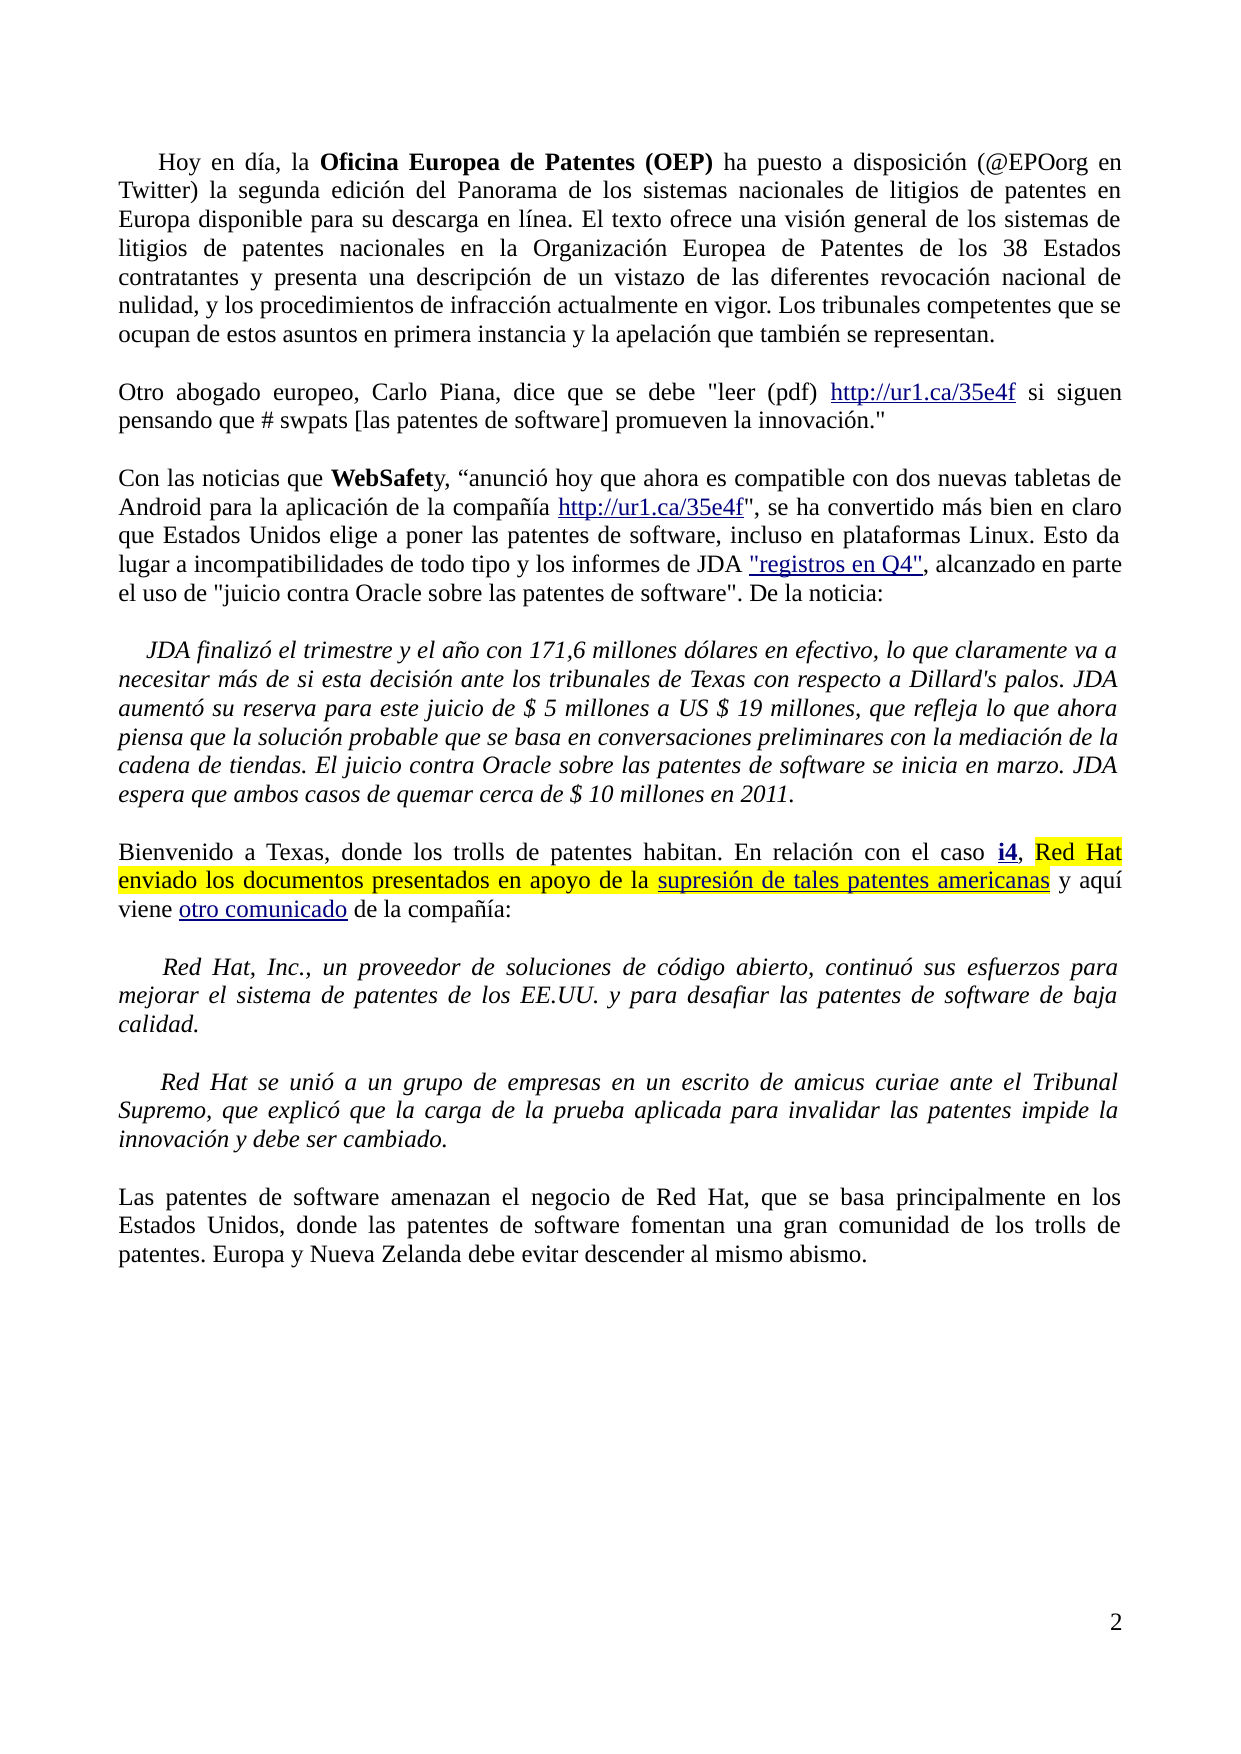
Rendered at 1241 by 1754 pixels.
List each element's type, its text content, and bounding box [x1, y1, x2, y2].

text Las patentes de software amenazan el negocio de Red Hat, que se basa principalmente en los Estados Unidos, donde las patentes de software fomentan una gran comunidad de los trolls de patentes. Europa y Nueva Zelanda debe evitar descender al mismo abismo. [118, 1182, 1122, 1268]
text Otro abogado europeo, Carlo Piana, dice que se debe "leer (pdf) http://ur1.ca/35e4f si siguen pensando que # swpats [las patentes de software] promueven la innovación." [118, 377, 1122, 434]
text Red Hat, Inc., un proveedor de soluciones de código abierto, continuó sus esfuerzos para mejorar el sistema de patentes de los EE.UU. y para desafiar las patentes de software de baja calidad. [118, 952, 1122, 1038]
text Red Hat se unió a un grupo de empresas en un escrito de amicus curiae ante el Tribunal Supremo, que explicó que la carga de la prueba aplicada para invalidar las patentes impide la innovación y debe ser cambiado. [118, 1067, 1122, 1153]
text JDA finalizó el trimestre y el año con 171,6 millones dólares en efectivo, lo que claramente va a necesitar más de si esta decisión ante los tribunales de Texas con respecto a Dillard's palos. JDA aumentó su reserva para este juicio de $ 5 millones a US $ 19 millones, que refleja lo que ahora piensa que la solución probable que se basa en conversaciones preliminares con la mediación de la cadena de tiendas. El juicio contra Oracle sobre las patentes de software se inicia en marzo. JDA espera que ambos casos de quemar cerca de $ 10 millones en 2011. [118, 636, 1122, 808]
text Hoy en día, la Oficina Europea de Patentes (OEP) ha puesto a disposición (@EPOorg en Twitter) la segunda edición del Panorama de los sistemas nacionales de litigios de patentes en Europa disponible para su descarga en línea. El texto ofrece una visión general de los sistemas de litigios de patentes nacionales en la Organización Europea de Patentes de los 38 Estados contratantes y presenta una descripción de un vistazo de las diferentes revocación nacional de nulidad, y los procedimientos de infracción actualmente en vigor. Los tribunales competentes que se ocupan de estos asuntos en primera instancia y la apelación que también se representan. [118, 147, 1122, 348]
text Con las noticias que WebSafety, “anunció hoy que ahora es compatible con dos nuevas tabletas de Android para la aplicación de la compañía http://ur1.ca/35e4f", se ha convertido más bien en claro que Estados Unidos elige a poner las patentes de software, incluso en plataformas Linux. Esto da lugar a incompatibilidades de todo tipo y los informes de JDA "registros en Q4", alcanzado en parte el uso de "juicio contra Oracle sobre las patentes de software". De la noticia: [118, 463, 1122, 607]
text Bienvenido a Texas, donde los trolls de patentes habitan. En relación con el caso i4, Red Hat enviado los documentos presentados en apoyo de la supresión de tales patentes americanas y aquí viene otro comunicado de la compañía: [118, 837, 1122, 923]
